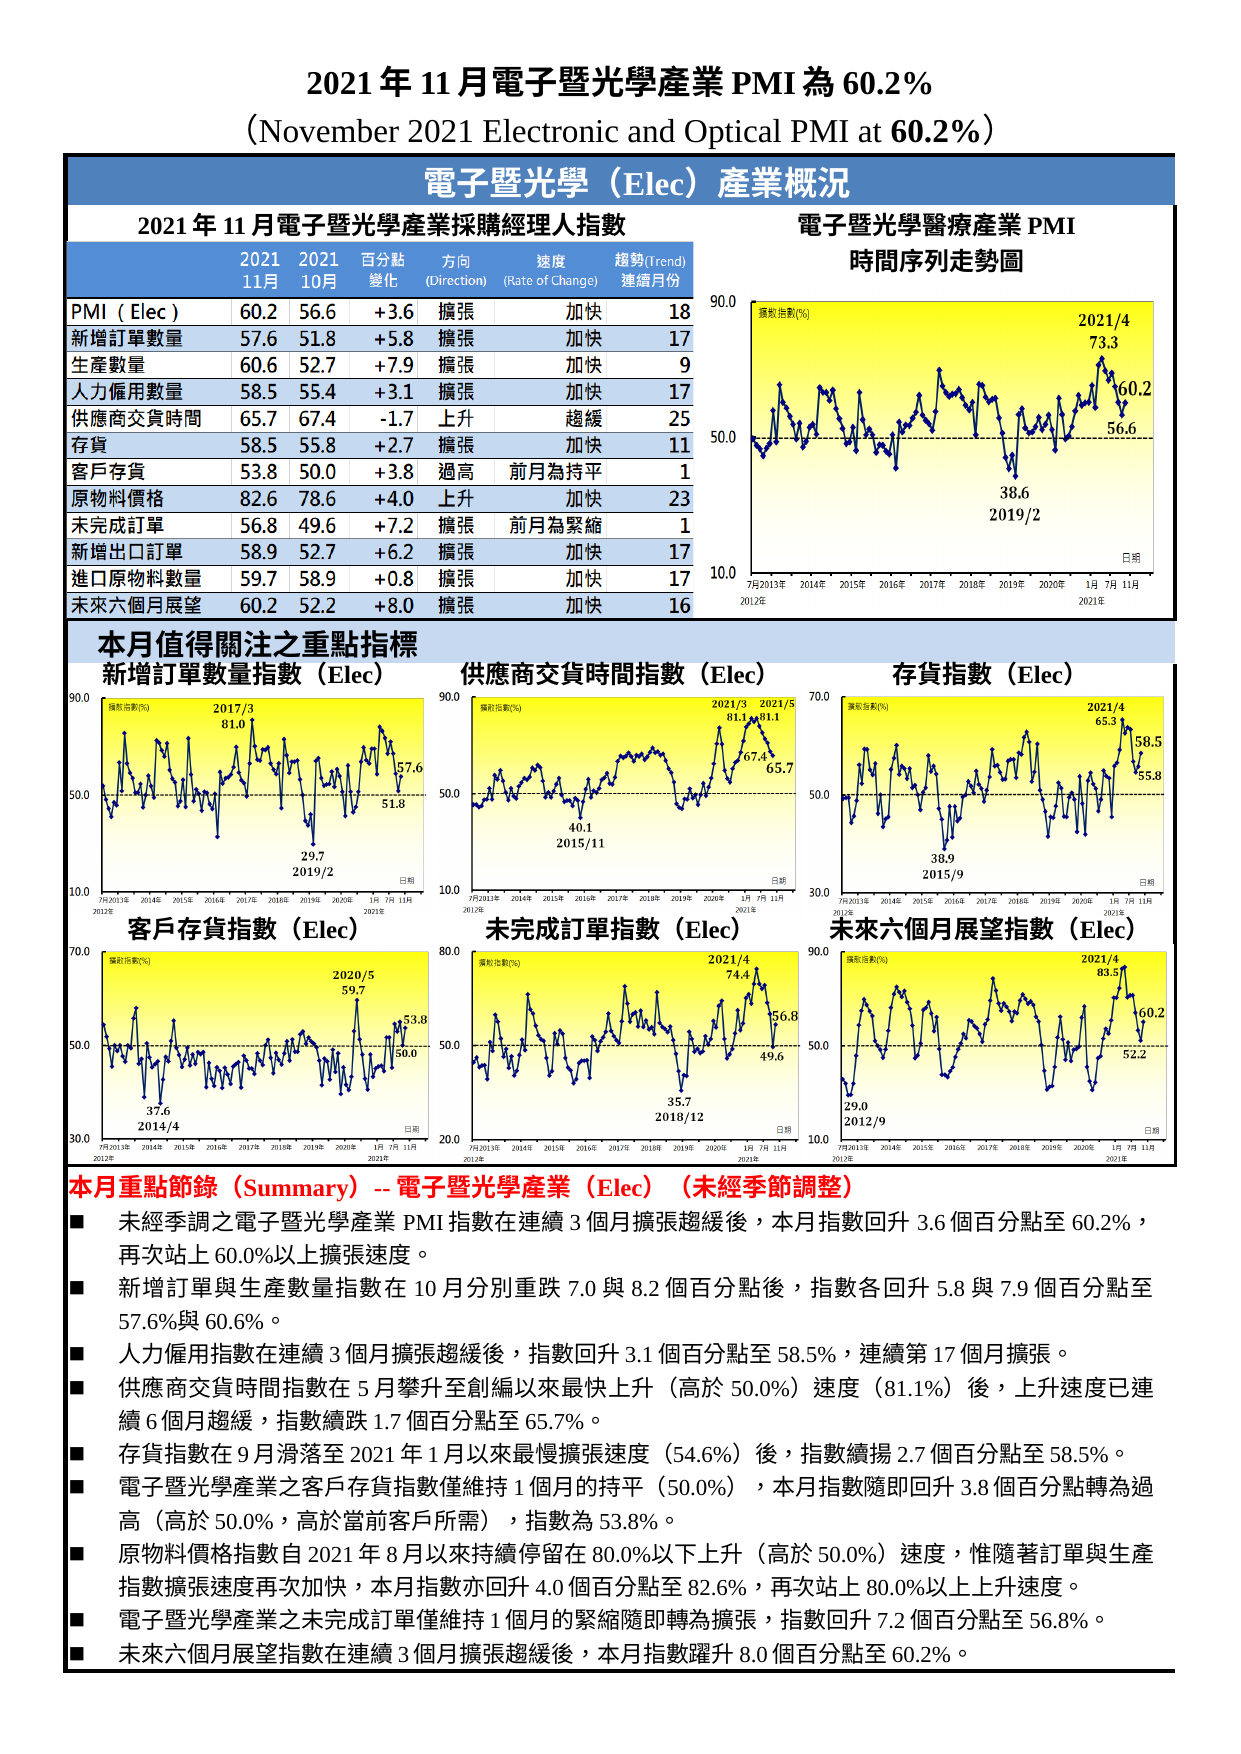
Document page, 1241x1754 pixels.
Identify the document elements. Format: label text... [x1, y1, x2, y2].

table_header 電子暨光學（Elec）產業概況 [68, 157, 1175, 205]
table_cell 未完成訂單指數（Elec） [435, 919, 805, 944]
picture [438, 689, 804, 918]
picture [808, 689, 1172, 918]
table_cell [68, 689, 435, 919]
table_cell 未來六個月展望指數（Elec） [805, 919, 1173, 944]
table_cell 2021年11月電子暨光學產業採購經理人指數 [68, 205, 698, 242]
table_cell [805, 689, 840, 919]
table_cell 存貨指數（Elec） [805, 664, 1173, 688]
table_cell [435, 689, 496, 919]
picture [807, 944, 1174, 1164]
table_cell [698, 278, 1173, 618]
table_cell 客戶存貨指數（Elec） [68, 919, 435, 944]
table_cell 時間序列走勢圖 [698, 242, 1173, 278]
table_cell 本月重點節錄（Summary）-- 電子暨光學產業（Elec）（未經季節調整） [68, 1167, 1175, 1203]
picture [438, 944, 805, 1164]
picture [68, 944, 435, 1164]
table_cell 電子暨光學醫療產業PMI [698, 205, 1173, 242]
table_cell 本月值得關注之重點指標 [68, 621, 1175, 663]
picture [68, 690, 432, 918]
picture [66, 241, 694, 619]
subtitle 2021年11月電子暨光學產業PMI為60.2% [75, 56, 1165, 104]
table_cell [694, 242, 698, 618]
table_cell 供應商交貨時間指數（Elec） [435, 664, 805, 688]
table_cell 新增訂單數量指數（Elec） [68, 664, 435, 688]
subtitle （November 2021 Electronic and Optical PMI at 60.2%） [75, 104, 1165, 152]
table_cell 未經季調之電子暨光學產業PMI指數在連續3個月擴張趨緩後，本月指數回升3.6個百分點至60.2%，再次站上60.0%以上擴張速度。 新增訂單與生產數量指數在10月分別重跌7.0與8.2個百分點後，指數各回升5.8與7.9個百分點至57.6%與60.6%。 人力僱用指數在連續3個月擴張趨緩後，指數回升3.1個百分點至58.5%，連續第17個月擴張。 供應商交貨時間指數在5月攀升至創編以來最快上升（高於50.0%）速度（81.1%）後，上升速度已連續6個月趨緩，指數續跌1.7個百分點至65.7%。 存貨指數在9月滑落至2021年1月以來最慢擴張速度（54.6%）後，指數續揚2.7個百分點至58.5%。 電子暨光學產業之客戶存貨指數僅維持1個月的持平（50.0%），本月指數隨即回升3.8個百分點轉為過高（高於50.0%，高於當前客戶所需），指數為53.8%。 原物料價格指數自2021年8月以來持續停留在80.0%以下上升（高於50.0%）速度，惟隨著訂單與生產指數擴張速度再次加快，本月指數亦回升4.0個百分點至82.6%，再次站上80.0%以上上升速度。 電子暨光學產業之未完成訂單僅維持1個月的緊縮隨即轉為擴張，指數回升7.2個百分點至56.8%。 未來六個月展望指數在連續3個月擴張趨緩後，本月指數躍升8.0個百分點至60.2%。 [68, 1204, 1175, 1669]
picture [709, 287, 1164, 609]
